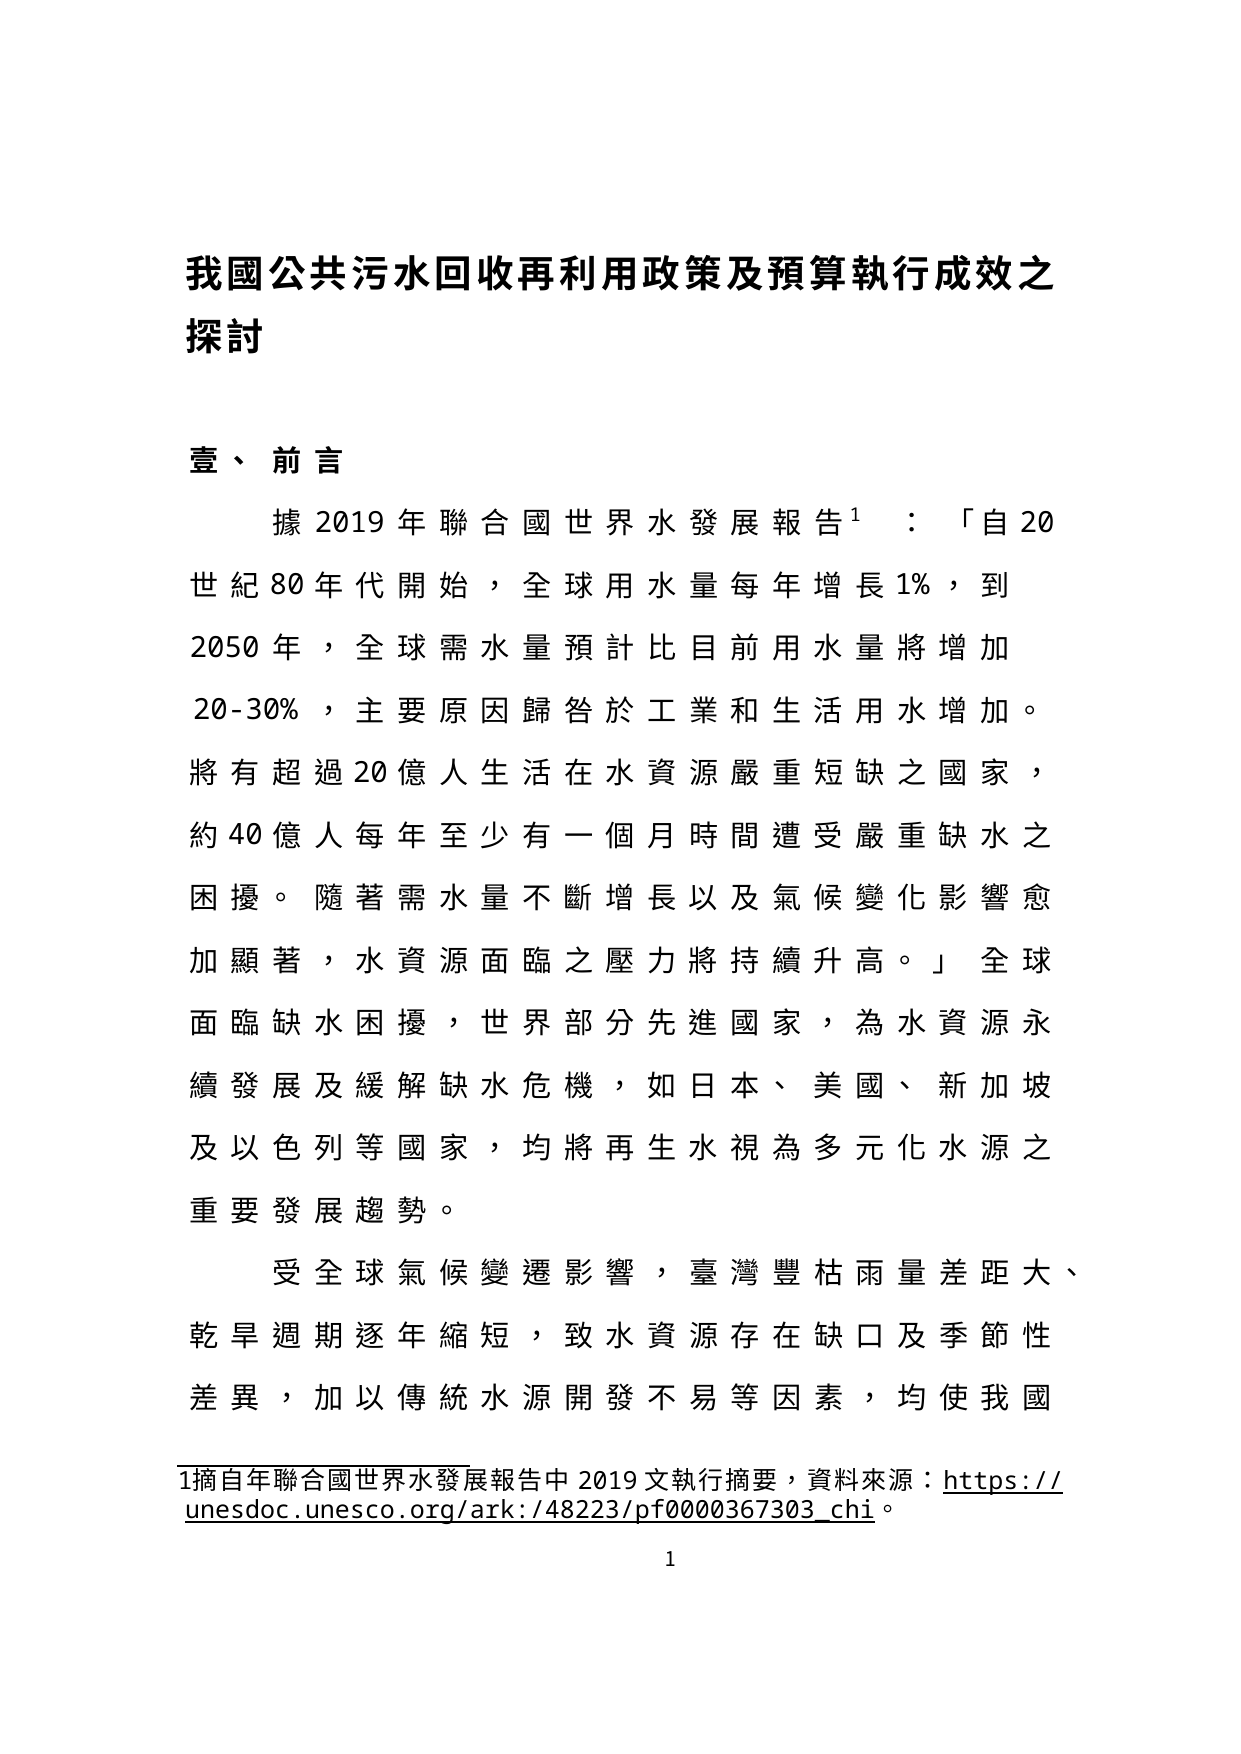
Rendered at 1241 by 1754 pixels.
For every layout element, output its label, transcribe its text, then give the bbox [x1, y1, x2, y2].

text 摘自年聯合國世界水發展報告中2019文執行摘要，資料來源：https://unesdoc.unesco.org/ark:/48223/pf0000367303_chi。 [177, 1466, 1063, 1525]
text 壹、前言 [183, 417, 1058, 479]
text 據2019年聯合國世界水發展報告：「自20世紀80年代開始，全球用水量每年增長1%，到2050年，全球需水量預計比目前用水量將增加20-30%，主要原因歸咎於工業和生活用水增加。將有超過20億人生活在水資源嚴重短缺之國家，約40億人每年至少有一個月時間遭受嚴重缺水之困擾。隨著需水量不斷增長以及氣候變化影響愈加顯著，水資源面臨之壓力將持續升高。」全球面臨缺水困擾，世界部分先進國家，為水資源永續發展及緩解缺水危機，如日本、美國、新加坡及以色列等國家，均將再生水視為多元化水源之重要發展趨勢。 [183, 479, 1058, 1229]
text 受全球氣候變遷影響，臺灣豐枯雨量差距大、乾旱週期逐年縮短，致水資源存在缺口及季節性差異，加以傳統水源開發不易等因素，均使我國缺水風險升高，恐不利我國未來經濟與民生發展，解決水資源永續開發及運用為當務之急。我國於104年底訂定「再生水資源發展條例」，為我國推動再生水政策奠定法源基礎，為開發多元化水資源之重要依據。而公共污水處理廠之放流水即為再生水，其具有質穩量定、不受水文天候限制之特質，若能開發利用，對於水資源之多元化及穩定供應將有所助益，並可使既有之污水下水道等基礎建設發揮多重效益。 [183, 1229, 1058, 1417]
text 我國公共污水回收再利用政策及預算執行成效之探討 [183, 229, 1058, 354]
